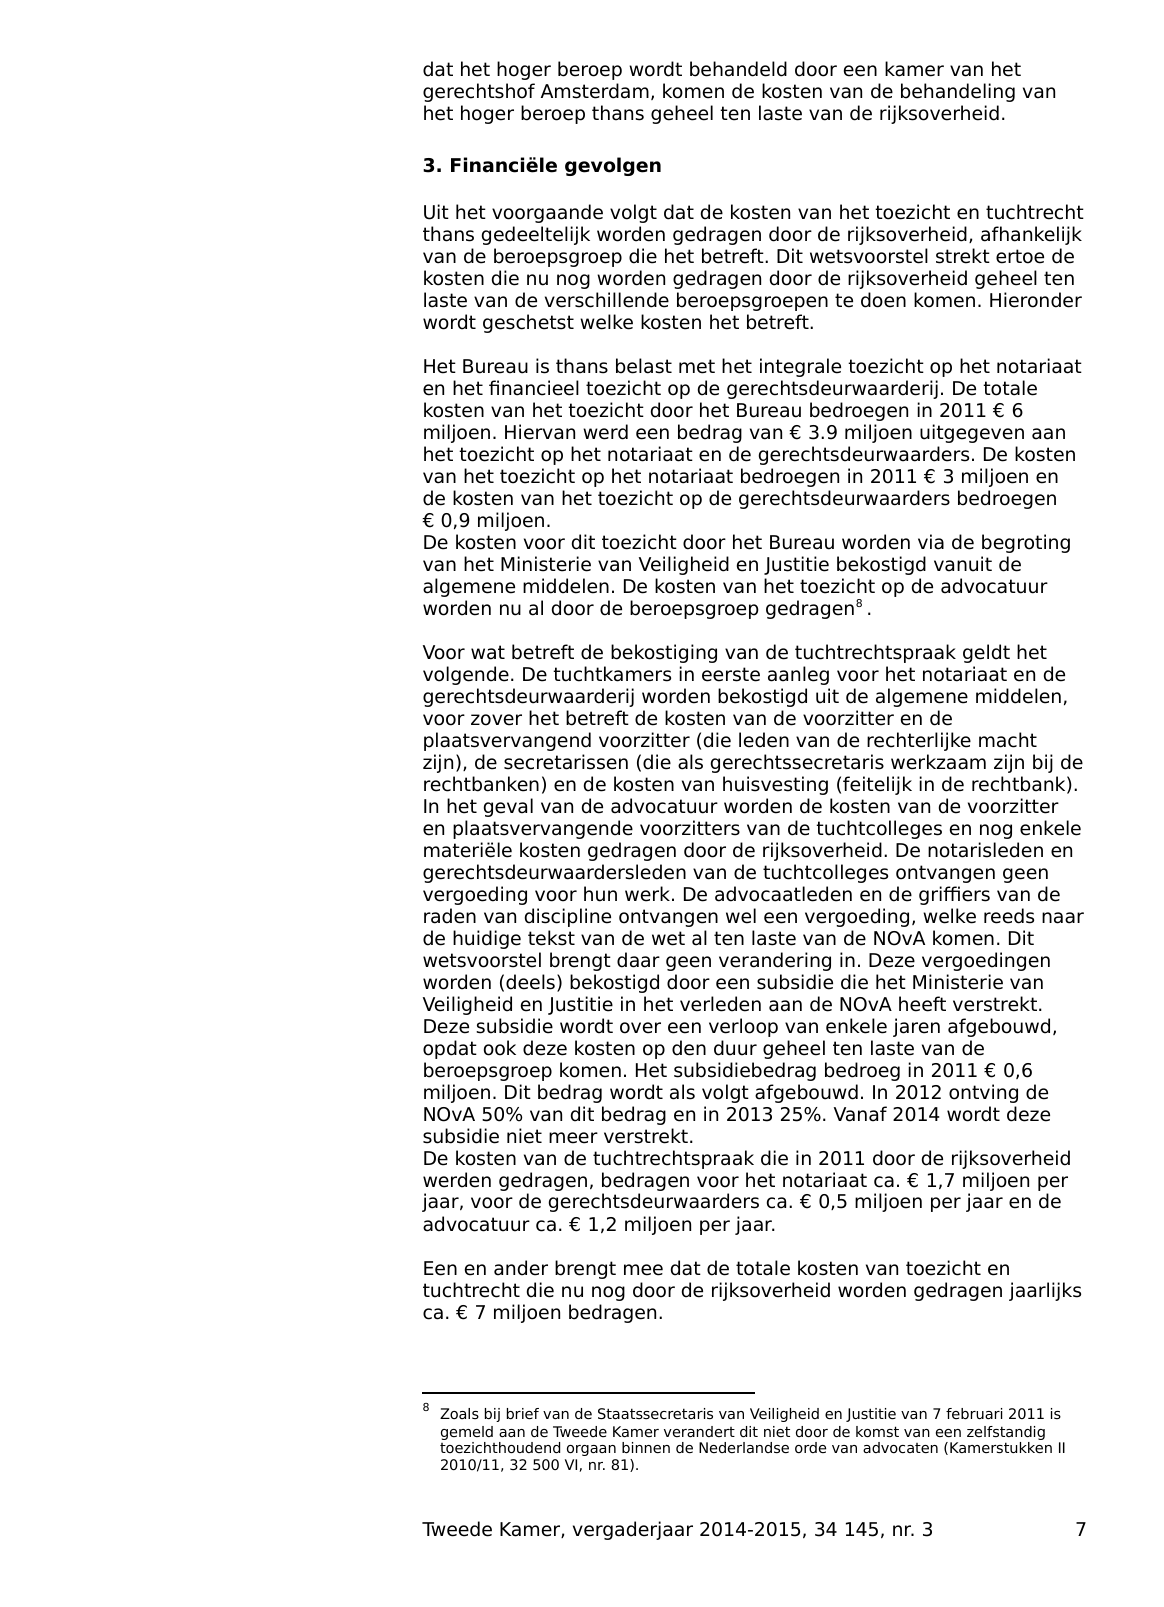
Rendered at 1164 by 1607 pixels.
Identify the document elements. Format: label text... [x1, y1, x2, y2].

text Uit het voorgaande volgt dat de kosten van het toezicht en tuchtrecht thans gedeeltelijk worden gedragen door de rijksoverheid, afhankelijk van de beroepsgroep die het betreft. Dit wetsvoorstel strekt ertoe de kosten die nu nog worden gedragen door de rijksoverheid geheel ten laste van de verschillende beroepsgroepen te doen komen. Hieronder wordt geschetst welke kosten het betreft. [422, 202, 1087, 334]
text Een en ander brengt mee dat de totale kosten van toezicht en tuchtrecht die nu nog door de rijksoverheid worden gedragen jaarlijks ca. € 7 miljoen bedragen. [422, 1258, 1087, 1323]
text De kosten van de tuchtrechtspraak die in 2011 door de rijksoverheid werden gedragen, bedragen voor het notariaat ca. € 1,7 miljoen per jaar, voor de gerechtsdeurwaarders ca. € 0,5 miljoen per jaar en de advocatuur ca. € 1,2 miljoen per jaar. [422, 1147, 1087, 1235]
text Voor wat betreft de bekostiging van de tuchtrechtspraak geldt het volgende. De tuchtkamers in eerste aanleg voor het notariaat en de gerechtsdeurwaarderij worden bekostigd uit de algemene middelen, voor zover het betreft de kosten van de voorzitter en de plaatsvervangend voorzitter (die leden van de rechterlijke macht zijn), de secretarissen (die als gerechtssecretaris werkzaam zijn bij de rechtbanken) en de kosten van huisvesting (feitelijk in de rechtbank). In het geval van de advocatuur worden de kosten van de voorzitter en plaatsvervangende voorzitters van de tuchtcolleges en nog enkele materiële kosten gedragen door de rijksoverheid. De notarisleden en gerechtsdeurwaardersleden van de tuchtcolleges ontvangen geen vergoeding voor hun werk. De advocaatleden en de griffiers van de raden van discipline ontvangen wel een vergoeding, welke reeds naar de huidige tekst van de wet al ten laste van de NOvA komen. Dit wetsvoorstel brengt daar geen verandering in. Deze vergoedingen worden (deels) bekostigd door een subsidie die het Ministerie van Veiligheid en Justitie in het verleden aan de NOvA heeft verstrekt. Deze subsidie wordt over een verloop van enkele jaren afgebouwd, opdat ook deze kosten op den duur geheel ten laste van de beroepsgroep komen. Het subsidiebedrag bedroeg in 2011 € 0,6 miljoen. Dit bedrag wordt als volgt afgebouwd. In 2012 ontving de NOvA 50% van dit bedrag en in 2013 25%. Vanaf 2014 wordt deze subsidie niet meer verstrekt. [422, 642, 1087, 1147]
subtitle 3. Financiële gevolgen [422, 155, 1087, 177]
text De kosten voor dit toezicht door het Bureau worden via de begroting van het Ministerie van Veiligheid en Justitie bekostigd vanuit de algemene middelen. De kosten van het toezicht op de advocatuur worden nu al door de beroepsgroep gedragen. [422, 532, 1087, 620]
text dat het hoger beroep wordt behandeld door een kamer van het gerechtshof Amsterdam, komen de kosten van de behandeling van het hoger beroep thans geheel ten laste van de rijksoverheid. [422, 59, 1087, 125]
text Zoals bij brief van de Staatssecretaris van Veiligheid en Justitie van 7 februari 2011 is gemeld aan de Tweede Kamer verandert dit niet door de komst van een zelfstandig toezichthoudend orgaan binnen de Nederlandse orde van advocaten (Kamerstukken II 2010/11, 32 500 VI, nr. 81). [422, 1402, 1087, 1474]
text Het Bureau is thans belast met het integrale toezicht op het notariaat en het financieel toezicht op de gerechtsdeurwaarderij. De totale kosten van het toezicht door het Bureau bedroegen in 2011 € 6 miljoen. Hiervan werd een bedrag van € 3.9 miljoen uitgegeven aan het toezicht op het notariaat en de gerechtsdeurwaarders. De kosten van het toezicht op het notariaat bedroegen in 2011 € 3 miljoen en de kosten van het toezicht op de gerechtsdeurwaarders bedroegen € 0,9 miljoen. [422, 356, 1087, 532]
